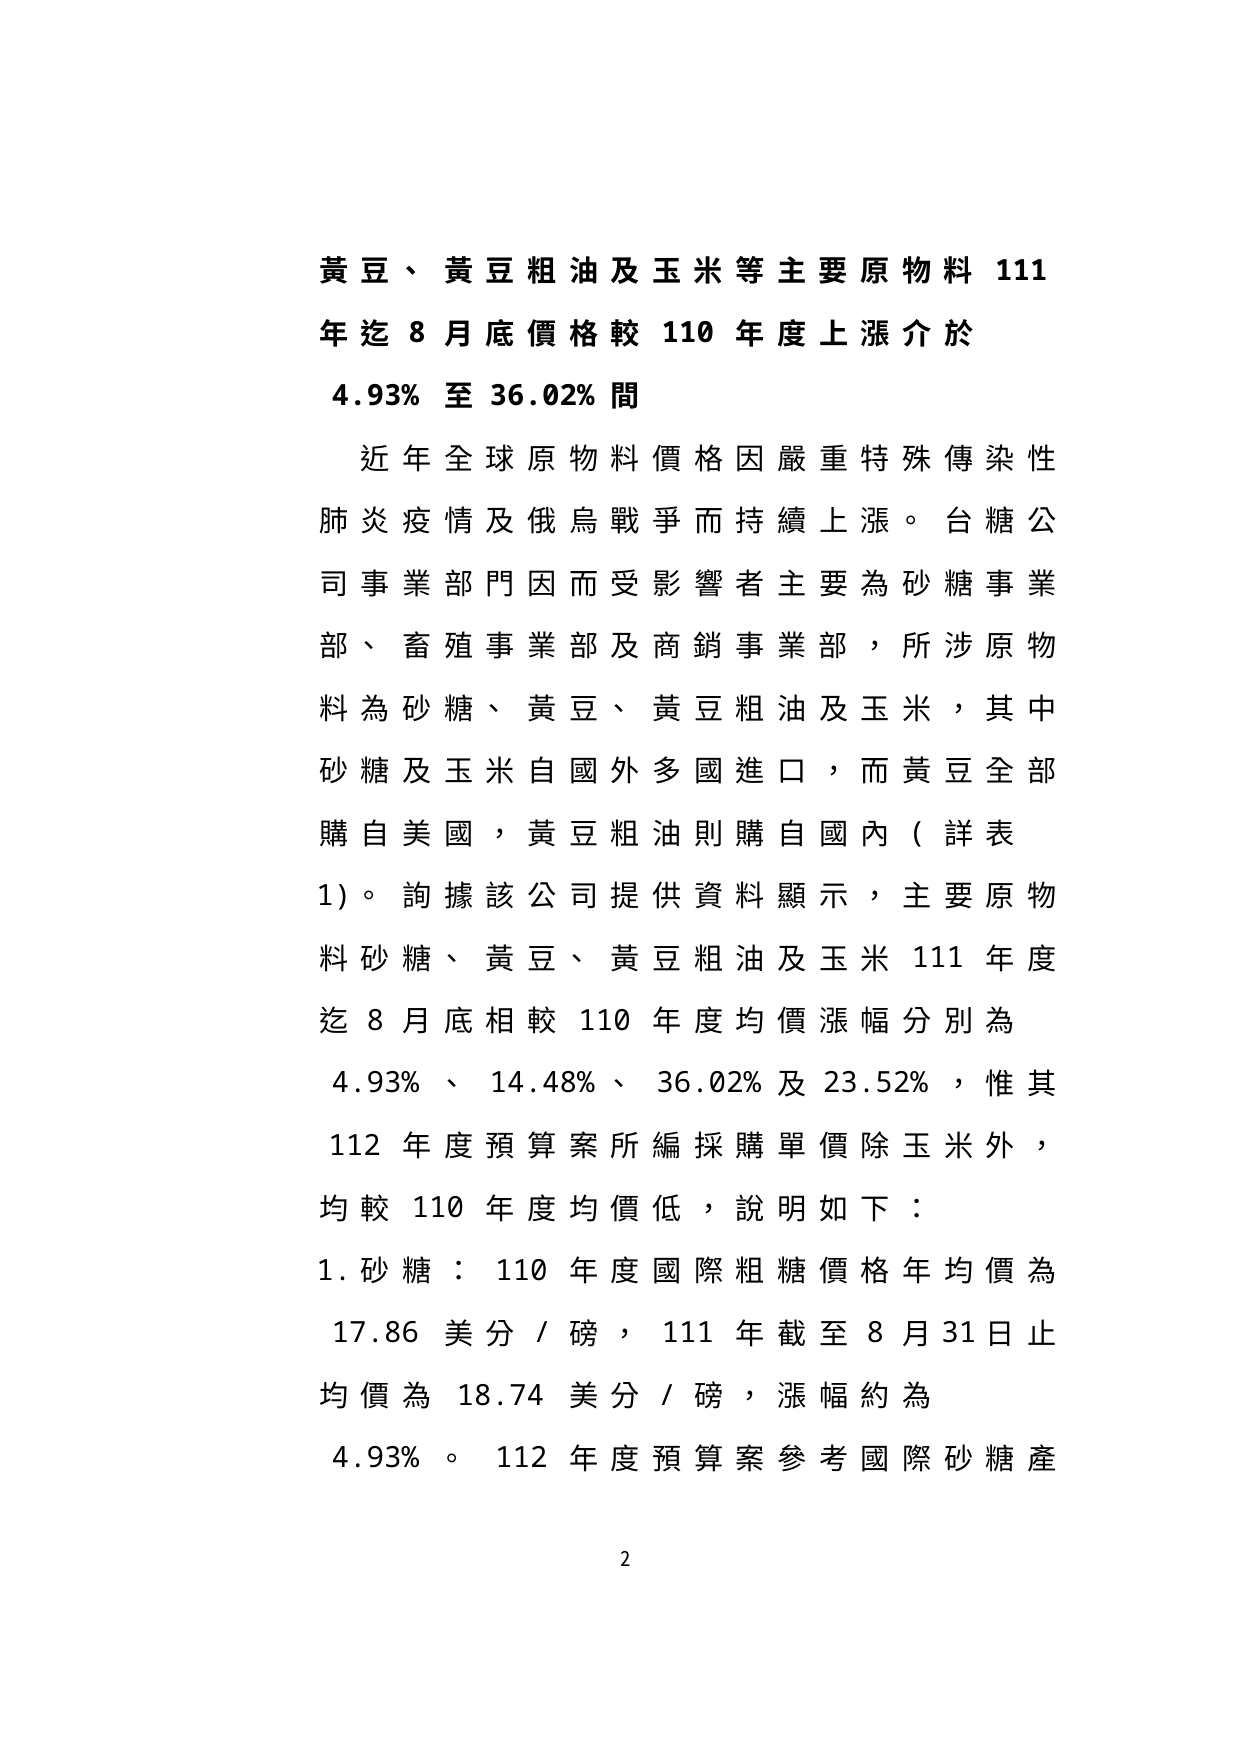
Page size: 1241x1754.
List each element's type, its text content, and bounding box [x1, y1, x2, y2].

text 黃豆、黃豆粗油及玉米等主要原物料111年迄8月底價格較110年度上漲介於4.93%至36.02%間 [247, 227, 1063, 415]
text 近年全球原物料價格因嚴重特殊傳染性肺炎疫情及俄烏戰爭而持續上漲。台糖公司事業部門因而受影響者主要為砂糖事業部、畜殖事業部及商銷事業部，所涉原物料為砂糖、黃豆、黃豆粗油及玉米，其中砂糖及玉米自國外多國進口，而黃豆全部購自美國，黃豆粗油則購自國內(詳表1)。詢據該公司提供資料顯示，主要原物料砂糖、黃豆、黃豆粗油及玉米111年度迄8月底相較110年度均價漲幅分別為4.93%、14.48%、36.02%及23.52%，惟其112年度預算案所編採購單價除玉米外，均較110年度均價低，說明如下： [276, 415, 1063, 1227]
text 1.砂糖：110年度國際粗糖價格年均價為17.86美分/磅，111年截至8月31日止均價為18.74美分/磅，漲幅約為4.93%。112年度預算案參考國際砂糖產 [276, 1227, 1063, 1477]
